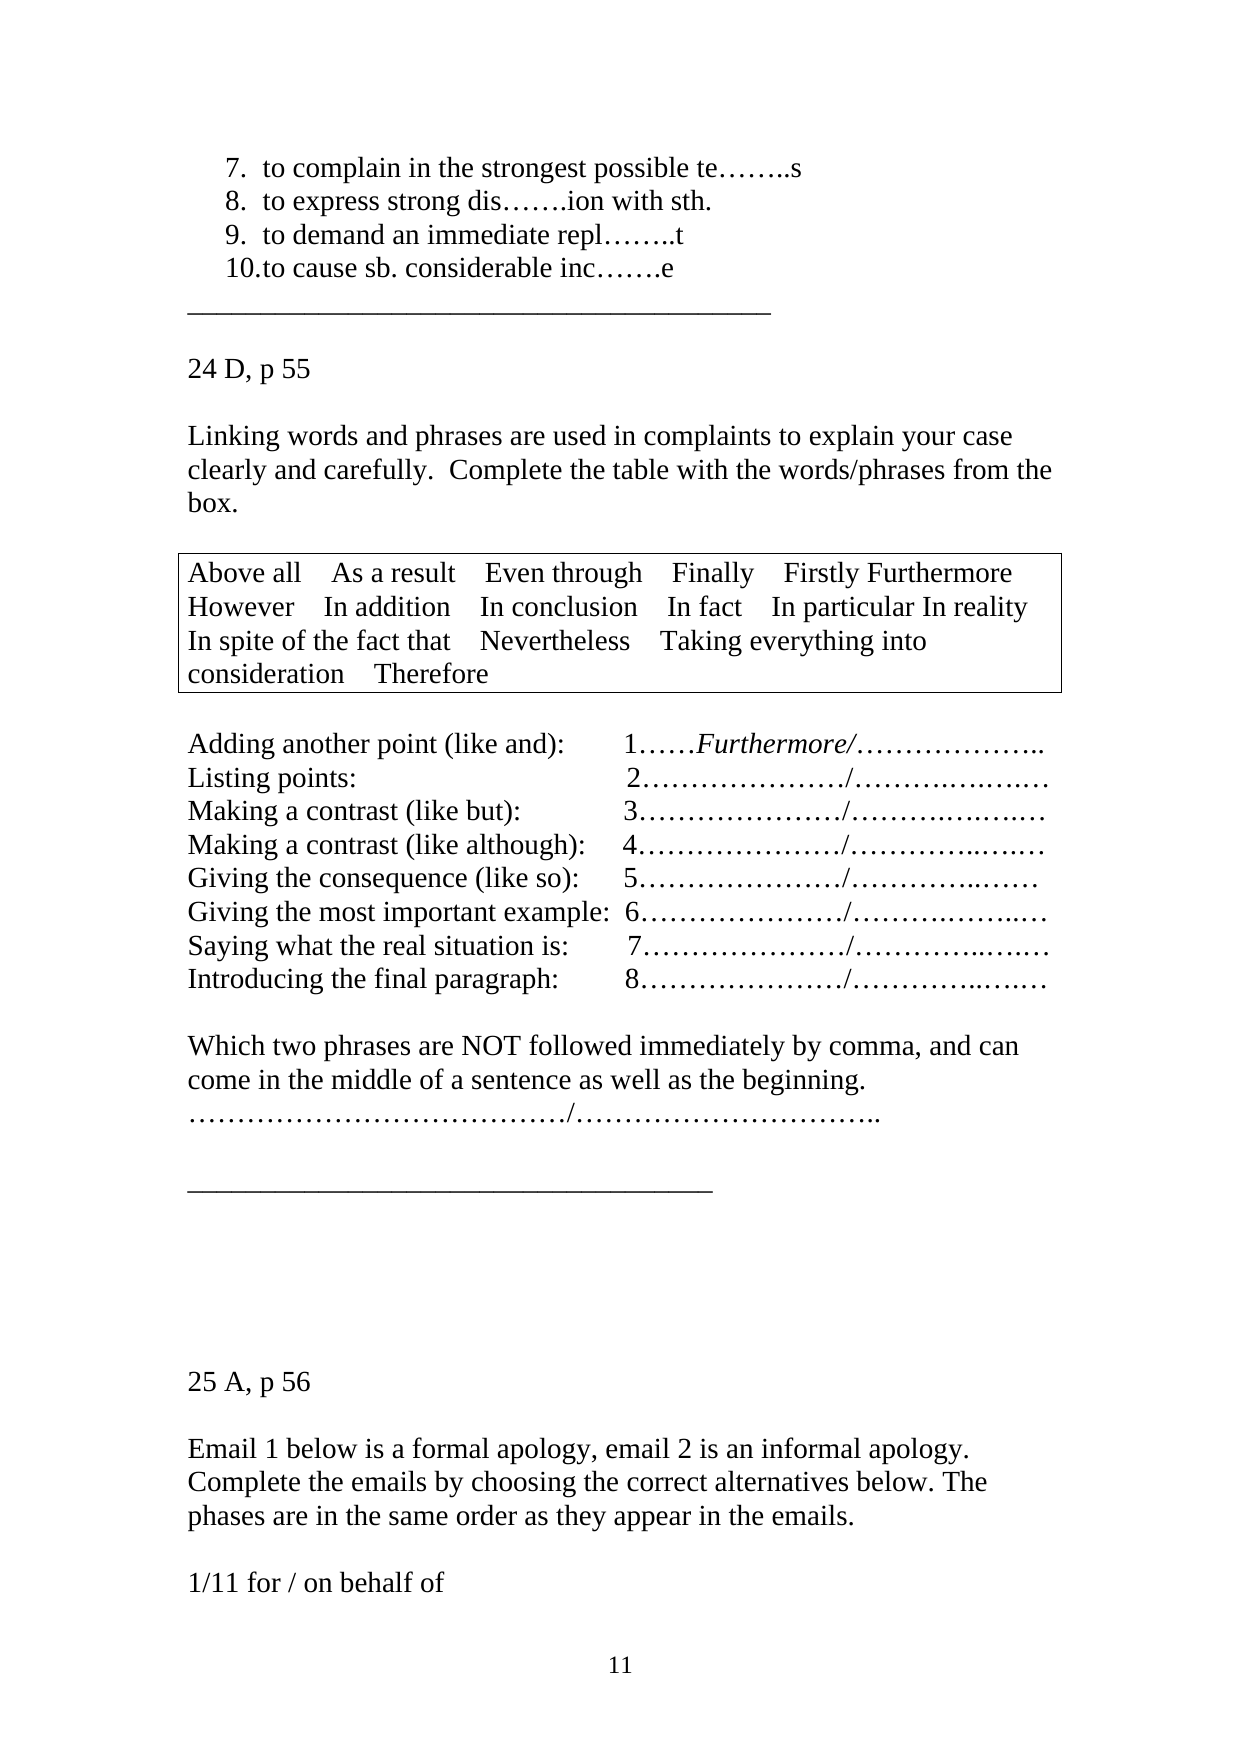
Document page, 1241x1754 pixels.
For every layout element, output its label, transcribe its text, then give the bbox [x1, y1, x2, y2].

text Above all As a result Even through Finally Firstly Furthermore However In addition In conclusion In fact In particular In reality In spite of the fact that Nevertheless Taking everything into consideration Therefore [179, 554, 1061, 692]
text Listing points: 2…………………/……….….….… [187, 760, 1053, 793]
list to express strong dis…….ion with sth. [225, 183, 1053, 217]
list to cause sb. considerable inc…….e [225, 251, 1053, 284]
list to complain in the strongest possible te……..s [225, 150, 1053, 183]
text Linking words and phrases are used in complaints to explain your case clearly and carefully. Complete the table with the words/phrases from the box. [187, 418, 1053, 519]
text ________________________________________ [187, 284, 1053, 318]
text Email 1 below is a formal apology, email 2 is an informal apology. Complete the emails by choosing the correct alternatives below. The phases are in the same order as they appear in the emails. [187, 1431, 1053, 1531]
text 1/11 for / on behalf of [187, 1565, 1053, 1598]
text Introducing the final paragraph: 8…………………/…………..….… [187, 961, 1053, 995]
text ____________________________________ [187, 1162, 1053, 1196]
text Adding another point (like and): 1……Furthermore/……………….. [187, 726, 1053, 760]
text Making a contrast (like but): 3…………………/……….….….… [187, 793, 1053, 827]
text Making a contrast (like although): 4…………………/…………..….… [187, 827, 1053, 861]
text Saying what the real situation is: 7…………………/…………..….… [187, 928, 1053, 961]
text Giving the consequence (like so): 5…………………/…………..…… [187, 861, 1053, 894]
text 25 A, p 56 [187, 1364, 1053, 1397]
text 24 D, p 55 [187, 351, 1053, 385]
text Which two phrases are NOT followed immediately by comma, and can come in the middle of a sentence as well as the beginning. [187, 1028, 1053, 1095]
text Giving the most important example: 6…………………/……….……..… [187, 894, 1053, 928]
text …………………………………/………………………….. [187, 1095, 1053, 1129]
list to demand an immediate repl……..t [225, 217, 1053, 251]
